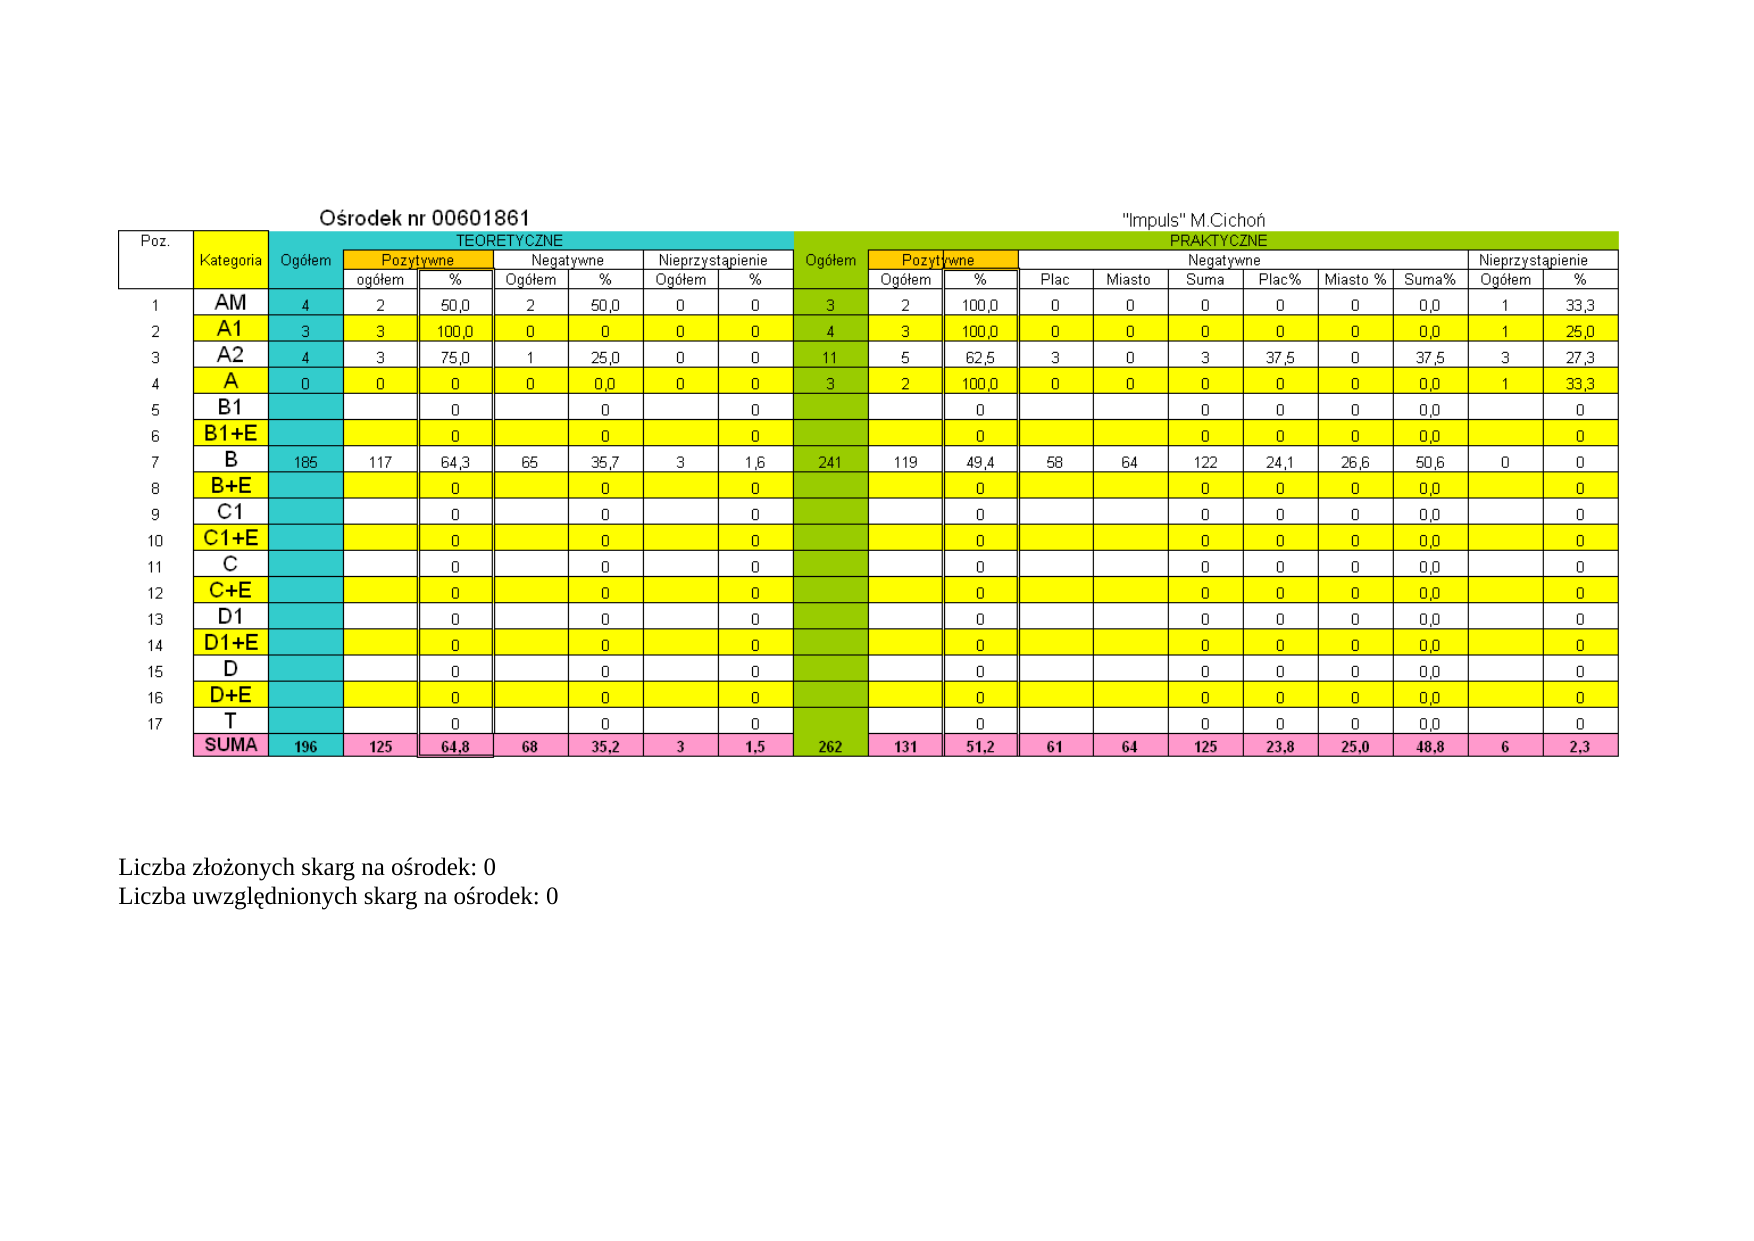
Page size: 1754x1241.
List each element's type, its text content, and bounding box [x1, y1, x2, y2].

picture [118, 204, 1636, 824]
text Liczba uwzględnionych skarg na ośrodek: 0 [118, 881, 1636, 910]
text Liczba złożonych skarg na ośrodek: 0 [118, 852, 1636, 881]
